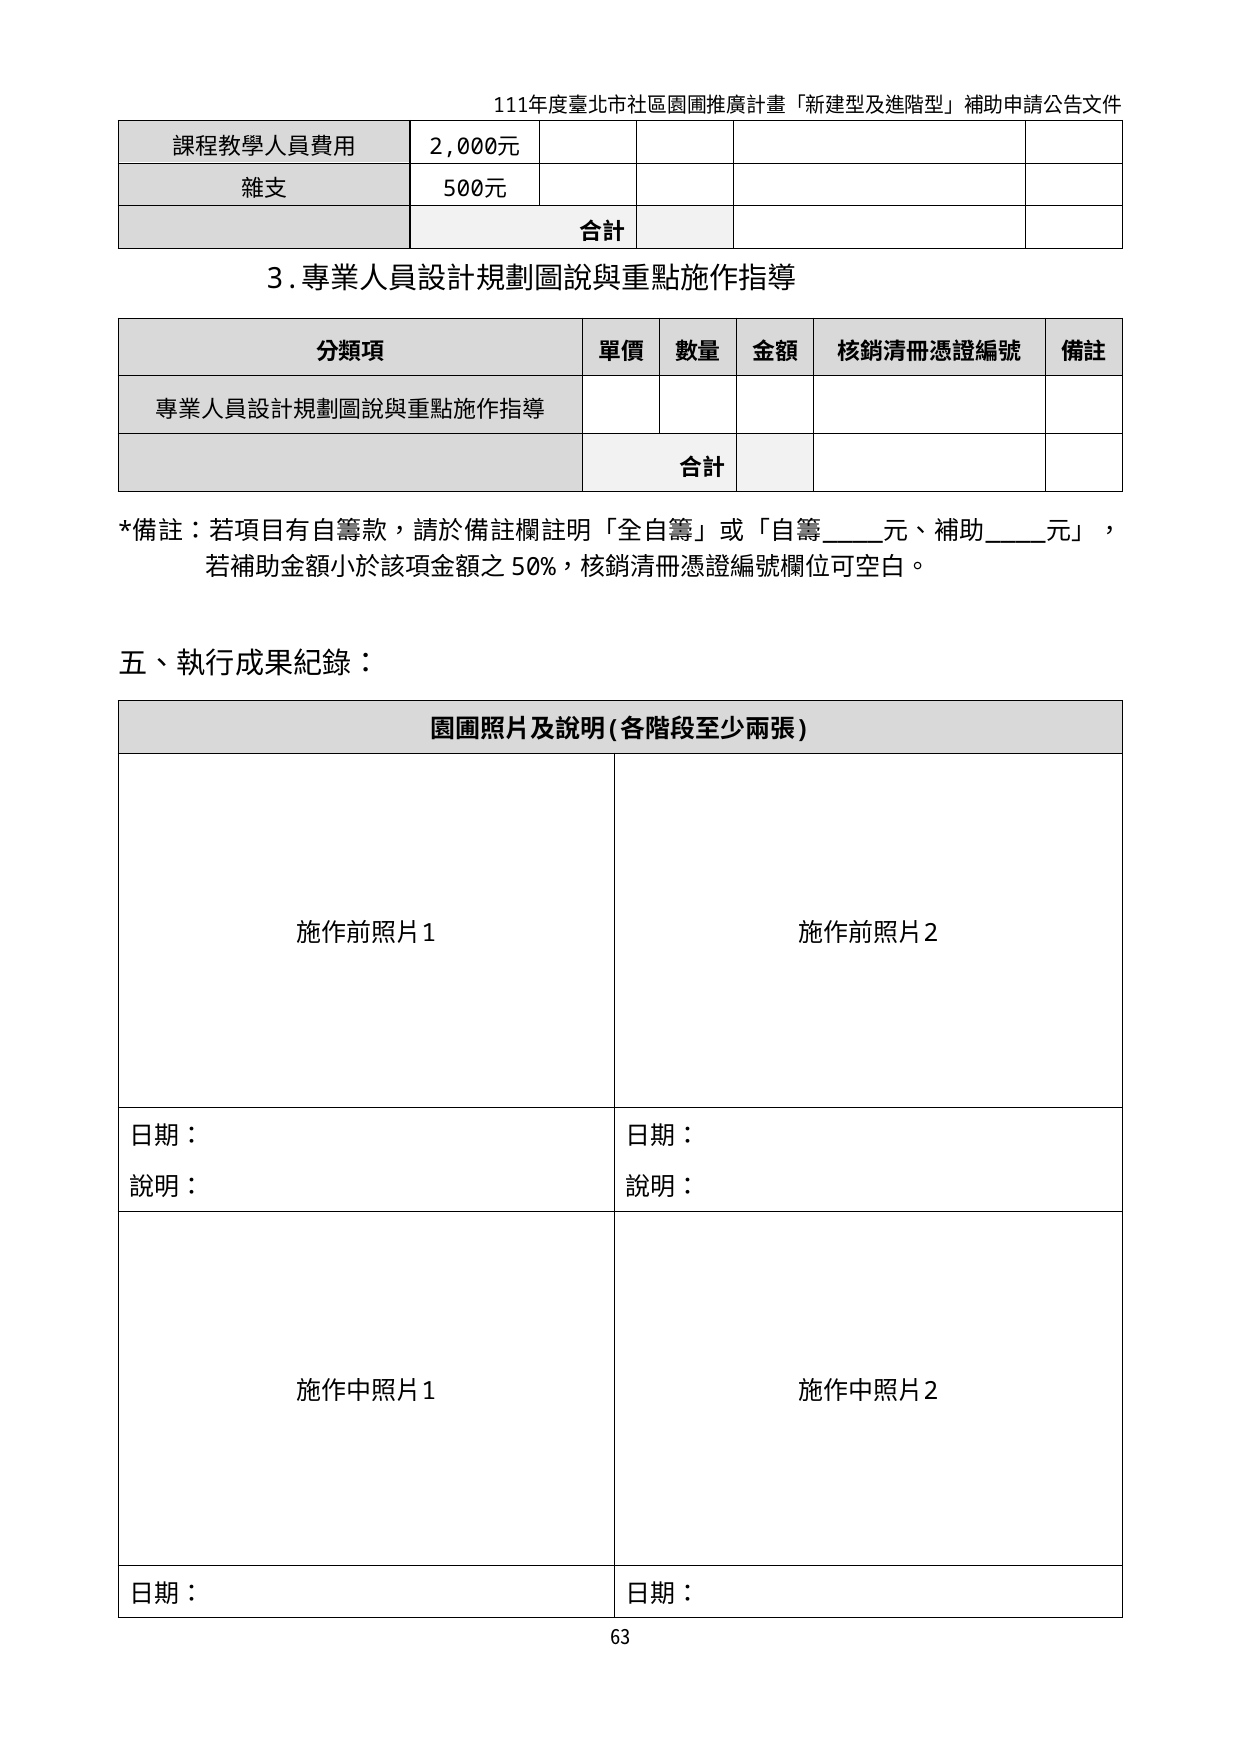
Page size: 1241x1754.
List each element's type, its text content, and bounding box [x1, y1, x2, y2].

table_cell [814, 376, 1045, 433]
table_cell 課程教學人員費用 [119, 121, 409, 162]
table_cell [583, 376, 659, 433]
table_cell 合計 [411, 206, 636, 248]
table_cell [637, 164, 733, 205]
text *備註：若項目有自籌款，請於備註欄註明「全自籌」或「自籌____元、補助____元」，若補助金額小於該項金額之50%，核銷清冊憑證編號欄位可空白。 [118, 511, 1122, 583]
table_cell [660, 376, 736, 433]
table_cell 日期： [615, 1566, 1122, 1617]
table_header 備註 [1046, 319, 1122, 375]
table_cell [540, 121, 636, 162]
table_header 核銷清冊憑證編號 [814, 319, 1045, 375]
table_cell 500元 [411, 164, 539, 205]
table_cell [119, 434, 582, 491]
table_cell 雜支 [119, 164, 409, 205]
table_cell 2,000元 [411, 121, 539, 162]
table_cell 專業人員設計規劃圖說與重點施作指導 [119, 376, 582, 433]
table_cell [1026, 206, 1122, 248]
text 3.專業人員設計規劃圖說與重點施作指導 [266, 249, 1122, 299]
table_cell 施作中照片2 [615, 1212, 1122, 1565]
table_cell 日期： 說明： [119, 1108, 614, 1211]
table_header 數量 [660, 319, 736, 375]
table_cell [1026, 121, 1122, 162]
table_cell 日期： 說明： [615, 1108, 1122, 1211]
table_cell [1046, 376, 1122, 433]
table_cell 施作前照片1 [119, 754, 614, 1107]
table_header 分類項 [119, 319, 582, 375]
table_cell [1026, 164, 1122, 205]
table_cell [734, 206, 1025, 248]
table_cell [814, 434, 1045, 491]
table_cell [1046, 434, 1122, 491]
table_cell [637, 121, 733, 162]
table_cell 施作中照片1 [119, 1212, 614, 1565]
table_cell 合計 [583, 434, 736, 491]
table_cell [737, 434, 813, 491]
text 五、執行成果紀錄： [118, 639, 1122, 682]
table_cell [734, 121, 1025, 162]
table_cell [119, 206, 409, 248]
table_cell 施作前照片2 [615, 754, 1122, 1107]
table_header 金額 [737, 319, 813, 375]
table_header 園圃照片及說明(各階段至少兩張) [119, 701, 1122, 753]
table_cell 日期： [119, 1566, 614, 1617]
table_cell [734, 164, 1025, 205]
table_cell [737, 376, 813, 433]
table_header 單價 [583, 319, 659, 375]
table_cell [540, 164, 636, 205]
table_cell [637, 206, 733, 248]
